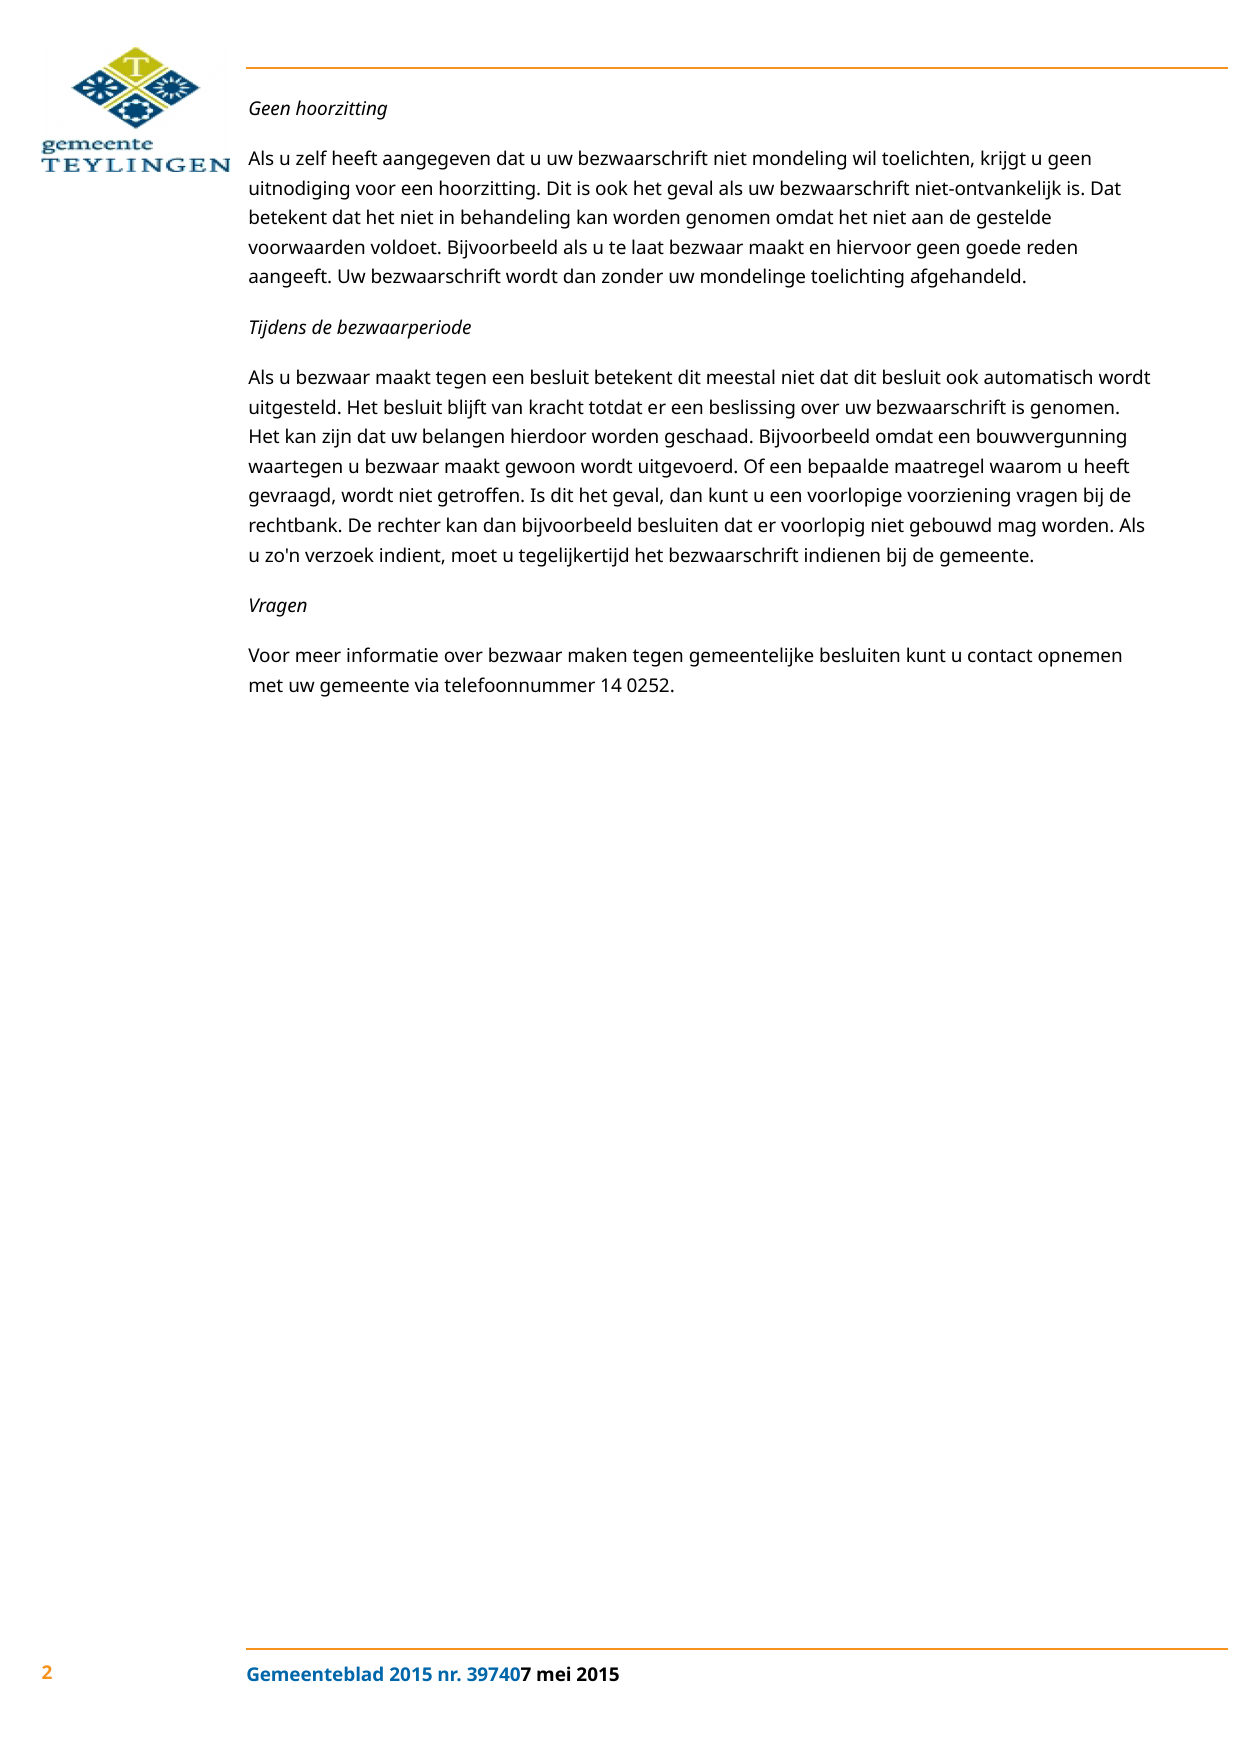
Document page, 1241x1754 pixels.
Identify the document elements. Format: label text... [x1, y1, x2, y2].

text Als u bezwaar maakt tegen een besluit betekent dit meestal niet dat dit besluit ook automatisch wordt uitgesteld. Het besluit blijft van kracht totdat er een beslissing over uw bezwaarschrift is genomen. Het kan zijn dat uw belangen hierdoor worden geschaad. Bijvoorbeeld omdat een bouwvergunning waartegen u bezwaar maakt gewoon wordt uitgevoerd. Of een bepaalde maatregel waarom u heeft gevraagd, wordt niet getroffen. Is dit het geval, dan kunt u een voorlopige voorziening vragen bij de rechtbank. De rechter kan dan bijvoorbeeld besluiten dat er voorlopig niet gebouwd mag worden. Als u zo'n verzoek indient, moet u tegelijkertijd het bezwaarschrift indienen bij de gemeente. [248, 364, 1152, 568]
text Vragen [248, 592, 1152, 618]
text Voor meer informatie over bezwaar maken tegen gemeentelijke besluiten kunt u contact opnemen met uw gemeente via telefoonnummer 14 0252. [248, 643, 1152, 698]
text Tijdens de bezwaarperiode [248, 314, 1152, 340]
text Geen hoorzitting [248, 95, 1152, 121]
picture [41, 47, 231, 172]
text Als u zelf heeft aangegeven dat u uw bezwaarschrift niet mondeling wil toelichten, krijgt u geen uitnodiging voor een hoorzitting. Dit is ook het geval als uw bezwaarschrift niet-ontvankelijk is. Dat betekent dat het niet in behandeling kan worden genomen omdat het niet aan de gestelde voorwaarden voldoet. Bijvoorbeeld als u te laat bezwaar maakt en hiervoor geen goede reden aangeeft. Uw bezwaarschrift wordt dan zonder uw mondelinge toelichting afgehandeld. [248, 145, 1152, 289]
